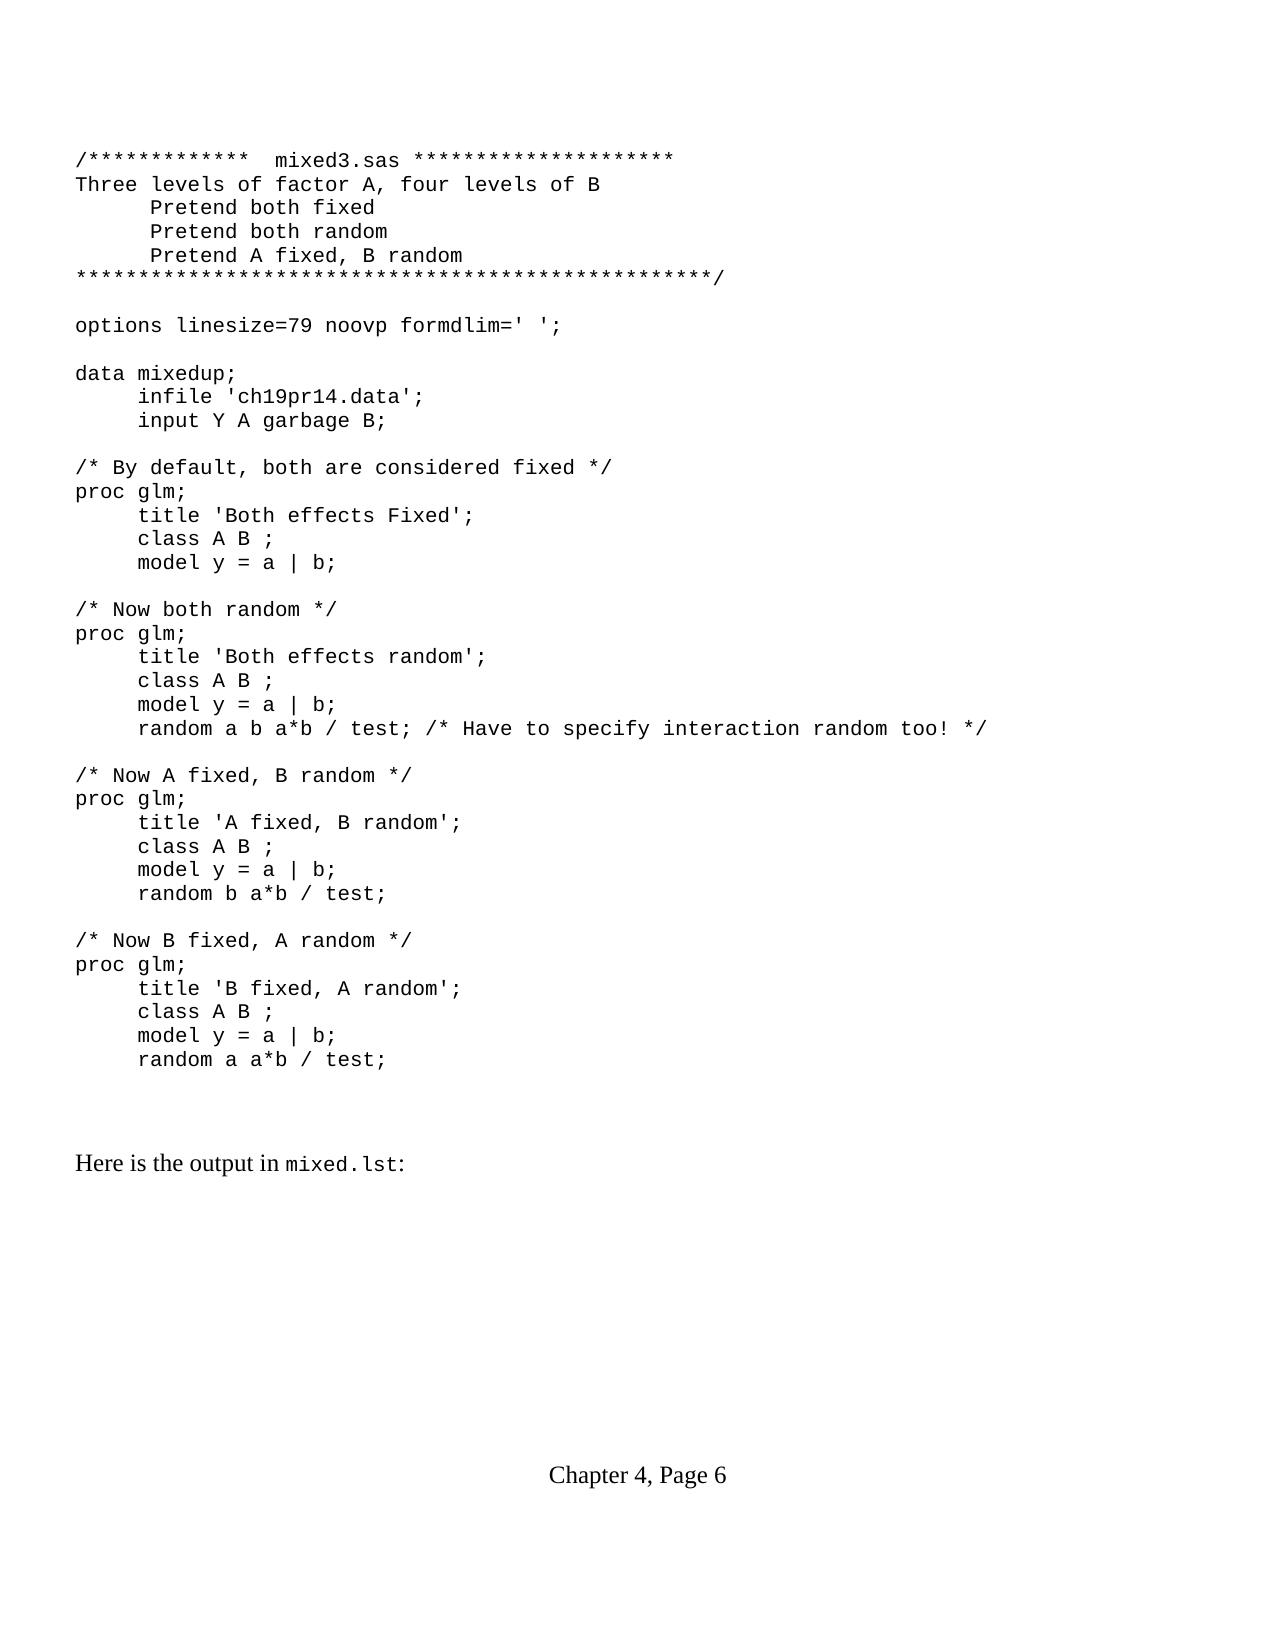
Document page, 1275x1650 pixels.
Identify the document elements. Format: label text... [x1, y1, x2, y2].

text proc glm; [75, 481, 1200, 505]
text class A B ; [75, 528, 1200, 552]
text /************* mixed3.sas ********************* [75, 150, 1200, 174]
text class A B ; [75, 1001, 1200, 1025]
text model y = a | b; [75, 552, 1200, 576]
text data mixedup; [75, 363, 1200, 386]
text /* Now A fixed, B random */ [75, 765, 1200, 788]
text class A B ; [75, 670, 1200, 694]
text Pretend both fixed [75, 197, 1200, 221]
text ***************************************************/ [75, 268, 1200, 292]
text /* Now both random */ [75, 599, 1200, 623]
text /* By default, both are considered fixed */ [75, 457, 1200, 481]
text random b a*b / test; [75, 883, 1200, 907]
text model y = a | b; [75, 694, 1200, 717]
text Here is the output in mixed.lst: [75, 1148, 1200, 1178]
text Three levels of factor A, four levels of B [75, 174, 1200, 197]
text Pretend A fixed, B random [75, 244, 1200, 268]
text proc glm; [75, 623, 1200, 647]
text random a b a*b / test; /* Have to specify interaction random too! */ [75, 717, 1200, 741]
text proc glm; [75, 954, 1200, 978]
text model y = a | b; [75, 1025, 1200, 1048]
text title 'Both effects Fixed'; [75, 505, 1200, 528]
text random a a*b / test; [75, 1048, 1200, 1072]
text title 'A fixed, B random'; [75, 812, 1200, 836]
text proc glm; [75, 788, 1200, 812]
text input Y A garbage B; [75, 410, 1200, 434]
text Pretend both random [75, 221, 1200, 244]
text class A B ; [75, 836, 1200, 859]
text infile 'ch19pr14.data'; [75, 386, 1200, 410]
text options linesize=79 noovp formdlim=' '; [75, 316, 1200, 339]
text model y = a | b; [75, 859, 1200, 883]
text /* Now B fixed, A random */ [75, 930, 1200, 954]
text title 'Both effects random'; [75, 647, 1200, 670]
text title 'B fixed, A random'; [75, 978, 1200, 1001]
